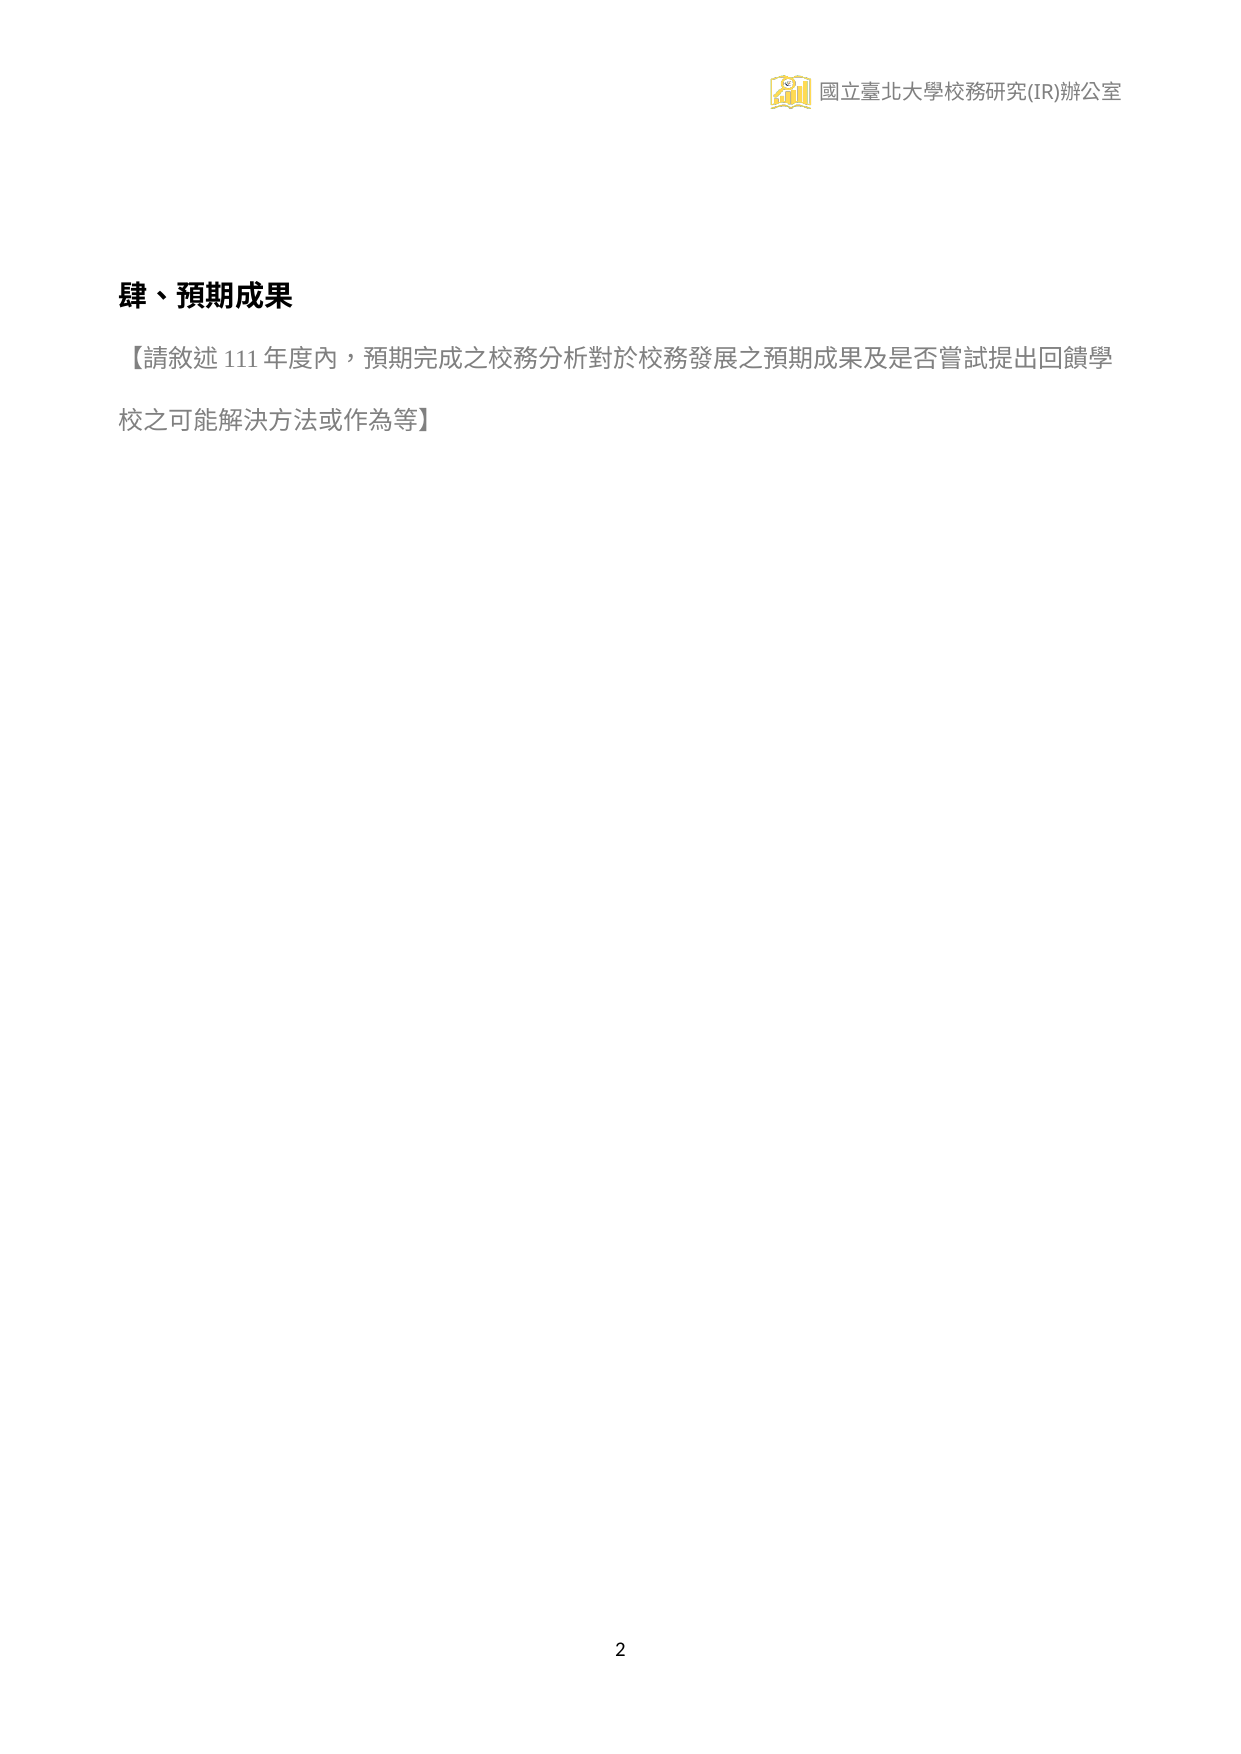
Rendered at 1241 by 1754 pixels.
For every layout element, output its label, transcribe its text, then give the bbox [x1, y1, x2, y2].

text 肆、預期成果 [118, 252, 1122, 314]
text 【請敘述111年度內，預期完成之校務分析對於校務發展之預期成果及是否嘗試提出回饋學校之可能解決方法或作為等】 [118, 314, 1122, 439]
